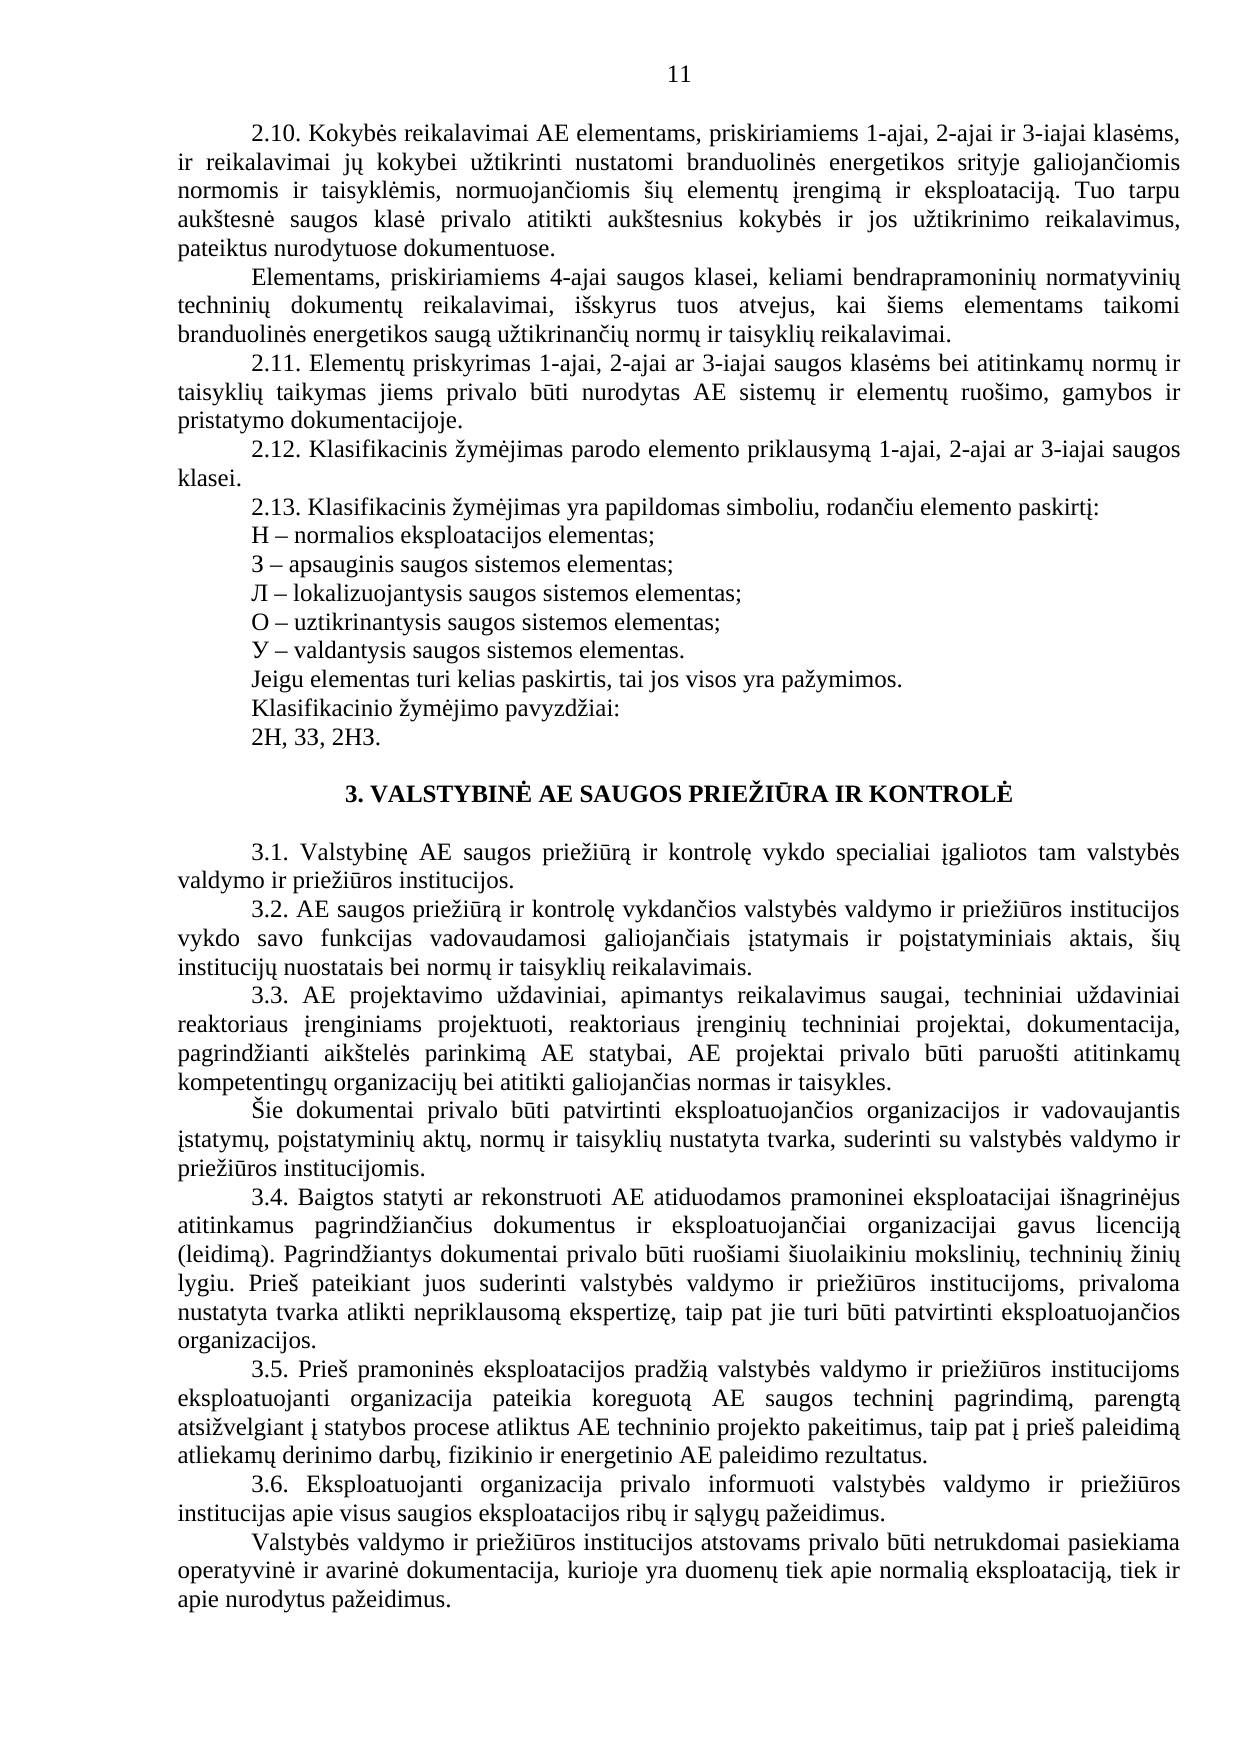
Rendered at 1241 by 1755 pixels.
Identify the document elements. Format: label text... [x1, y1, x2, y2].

text H – normalios eksploatacijos elementas; [177, 521, 1181, 549]
text 2H, 3З, 2НЗ. [177, 722, 1181, 751]
text О – uztikrinantysis saugos sistemos elementas; [177, 607, 1181, 636]
text Klasifikacinio žymėjimo pavyzdžiai: [177, 693, 1181, 722]
text 2.10. Kokybės reikalavimai AE elementams, priskiriamiems 1-ajai, 2-ajai ir 3-iajai klasėms, ir reikalavimai jų kokybei užtikrinti nustatomi branduolinės energetikos srityje galiojančiomis normomis ir taisyklėmis, normuojančiomis šių elementų įrengimą ir eksploataciją. Tuo tarpu aukštesnė saugos klasė privalo atitikti aukštesnius kokybės ir jos užtikrinimo reikalavimus, pateiktus nurodytuose dokumentuose. [177, 118, 1181, 262]
text 3. Valstybinė AE saugos priežiūra ir kontrolė [177, 779, 1181, 808]
text У – valdantysis saugos sistemos elementas. [177, 636, 1181, 664]
text Elementams, priskiriamiems 4-ajai saugos klasei, keliami bendrapramoninių normatyvinių techninių dokumentų reikalavimai, išskyrus tuos atvejus, kai šiems elementams taikomi branduolinės energetikos saugą užtikrinančių normų ir taisyklių reikalavimai. [177, 262, 1181, 348]
text 3.2. AE saugos priežiūrą ir kontrolę vykdančios valstybės valdymo ir priežiūros institucijos vykdo savo funkcijas vadovaudamosi galiojančiais įstatymais ir poįstatyminiais aktais, šių institucijų nuostatais bei normų ir taisyklių reikalavimais. [177, 894, 1181, 981]
text Л – lokalizuojantysis saugos sistemos elementas; [177, 578, 1181, 607]
text Jeigu elementas turi kelias paskirtis, tai jos visos yra pažymimos. [177, 664, 1181, 693]
text Valstybės valdymo ir priežiūros institucijos atstovams privalo būti netrukdomai pasiekiama operatyvinė ir avarinė dokumentacija, kurioje yra duomenų tiek apie normalią eksploataciją, tiek ir apie nurodytus pažeidimus. [177, 1527, 1181, 1613]
text 3.6. Eksploatuojanti organizacija privalo informuoti valstybės valdymo ir priežiūros institucijas apie visus saugios eksploatacijos ribų ir sąlygų pažeidimus. [177, 1469, 1181, 1527]
text 2.13. Klasifikacinis žymėjimas yra papildomas simboliu, rodančiu elemento paskirtį: [177, 492, 1181, 521]
text 3.1. Valstybinę AE saugos priežiūrą ir kontrolę vykdo specialiai įgaliotos tam valstybės valdymo ir priežiūros institucijos. [177, 837, 1181, 894]
text 3.5. Prieš pramoninės eksploatacijos pradžią valstybės valdymo ir priežiūros institucijoms eksploatuojanti organizacija pateikia koreguotą AE saugos techninį pagrindimą, parengtą atsižvelgiant į statybos procese atliktus AE techninio projekto pakeitimus, taip pat į prieš paleidimą atliekamų derinimo darbų, fizikinio ir energetinio AE paleidimo rezultatus. [177, 1354, 1181, 1469]
text 3.4. Baigtos statyti ar rekonstruoti AE atiduodamos pramoninei eksploatacijai išnagrinėjus atitinkamus pagrindžiančius dokumentus ir eksploatuojančiai organizacijai gavus licenciją (leidimą). Pagrindžiantys dokumentai privalo būti ruošiami šiuolaikiniu mokslinių, techninių žinių lygiu. Prieš pateikiant juos suderinti valstybės valdymo ir priežiūros institucijoms, privaloma nustatyta tvarka atlikti nepriklausomą ekspertizę, taip pat jie turi būti patvirtinti eksploatuojančios organizacijos. [177, 1182, 1181, 1354]
text 2.11. Elementų priskyrimas 1-ajai, 2-ajai ar 3-iajai saugos klasėms bei atitinkamų normų ir taisyklių taikymas jiems privalo būti nurodytas AE sistemų ir elementų ruošimo, gamybos ir pristatymo dokumentacijoje. [177, 348, 1181, 434]
text Šie dokumentai privalo būti patvirtinti eksploatuojančios organizacijos ir vadovaujantis įstatymų, poįstatyminių aktų, normų ir taisyklių nustatyta tvarka, suderinti su valstybės valdymo ir priežiūros institucijomis. [177, 1096, 1181, 1182]
text 2.12. Klasifikacinis žymėjimas parodo elemento priklausymą 1-ajai, 2-ajai ar 3-iajai saugos klasei. [177, 434, 1181, 492]
text З – apsauginis saugos sistemos elementas; [177, 549, 1181, 578]
text 3.3. AE projektavimo uždaviniai, apimantys reikalavimus saugai, techniniai uždaviniai reaktoriaus įrenginiams projektuoti, reaktoriaus įrenginių techniniai projektai, dokumentacija, pagrindžianti aikštelės parinkimą AE statybai, AE projektai privalo būti paruošti atitinkamų kompetentingų organizacijų bei atitikti galiojančias normas ir taisykles. [177, 981, 1181, 1096]
